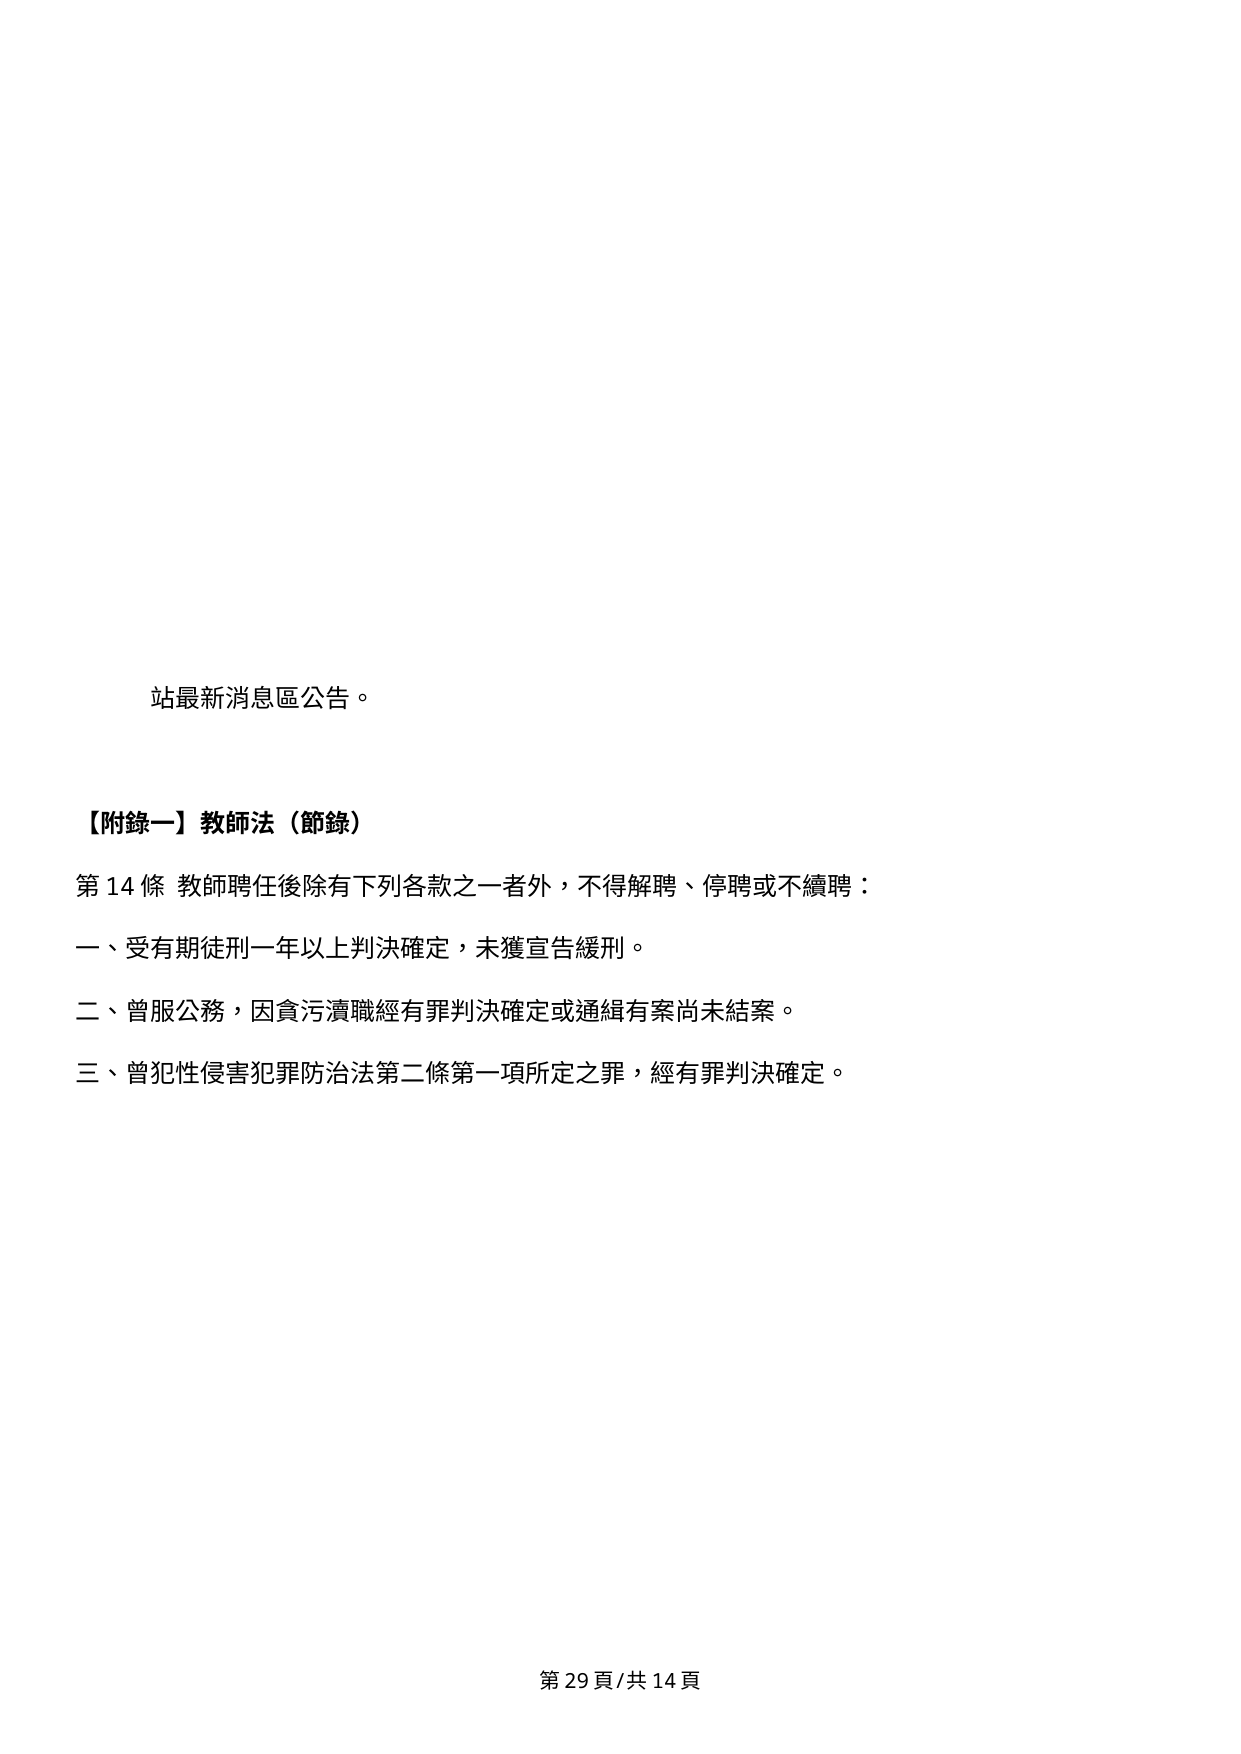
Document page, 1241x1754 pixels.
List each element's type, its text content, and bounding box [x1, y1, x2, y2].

text 二、曾服公務，因貪污瀆職經有罪判決確定或通緝有案尚未結案。 [75, 968, 1165, 1030]
text 【附錄一】教師法（節錄） [75, 780, 1165, 843]
text 站最新消息區公告。 [75, 655, 1165, 718]
text 第14條 教師聘任後除有下列各款之一者外，不得解聘、停聘或不續聘： [75, 843, 1165, 905]
text 三、曾犯性侵害犯罪防治法第二條第一項所定之罪，經有罪判決確定。 [75, 1030, 1165, 1093]
text 一、受有期徒刑一年以上判決確定，未獲宣告緩刑。 [75, 905, 1165, 968]
